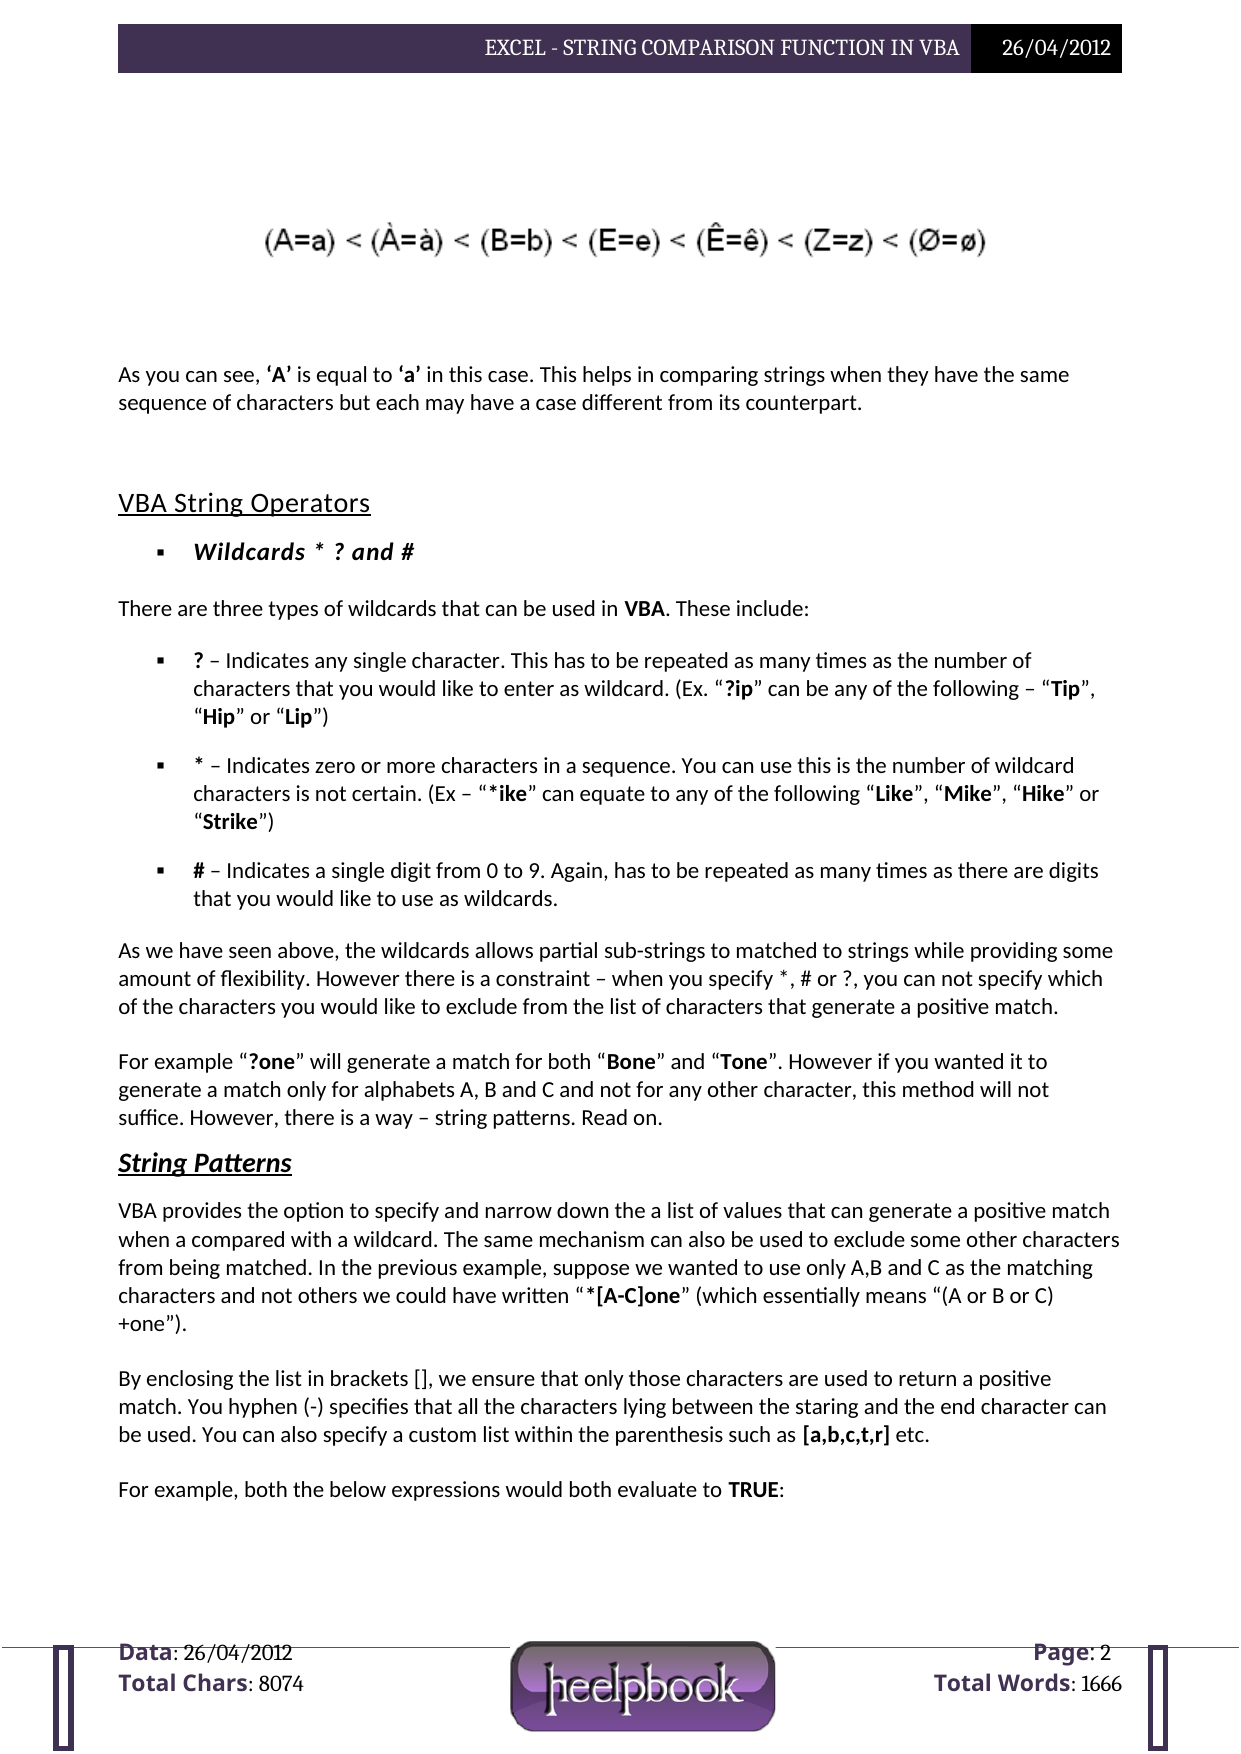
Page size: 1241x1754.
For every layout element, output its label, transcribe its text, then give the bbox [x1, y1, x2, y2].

text By enclosing the list in brackets [], we ensure that only those characters are used to return a positive match. You hyphen (-) specifies that all the characters lying between the staring and the end character can be used. You can also specify a custom list within the parenthesis such as [a,b,c,t,r] etc. [118, 1364, 1122, 1448]
text VBA provides the option to specify and narrow down the a list of values that can generate a positive match when a compared with a wildcard. The same mechanism can also be used to exclude some other characters from being matched. In the previous example, suppose we wanted to use only A,B and C as the matching characters and not others we could have written “*[A-C]one” (which essentially means “(A or B or C)+one”). [118, 1197, 1122, 1337]
text As you can see, ‘A’ is equal to ‘a’ in this case. This helps in comparing strings when they have the same sequence of characters but each may have a case different from its counterpart. [118, 360, 1122, 416]
list * – Indicates zero or more characters in a sequence. You can use this is the number of wildcard characters is not certain. (Ex – “*ike” can equate to any of the following “Like”, “Mike”, “Hike” or “Strike”) [156, 751, 1122, 835]
list ? – Indicates any single character. This has to be repeated as many times as the number of characters that you would like to enter as wildcard. (Ex. “?ip” can be any of the following – “Tip”, “Hip” or “Lip”) [156, 646, 1122, 730]
text As we have seen above, the wildcards allows partial sub-strings to matched to strings while providing some amount of flexibility. However there is a constraint – when you specify *, # or ?, you can not specify which of the characters you would like to exclude from the list of characters that generate a positive match. [118, 936, 1122, 1020]
text For example, both the below expressions would both evaluate to TRUE: [118, 1475, 1122, 1503]
list # – Indicates a single digit from 0 to 9. Again, has to be repeated as many times as there are digits that you would like to use as wildcards. [156, 856, 1122, 912]
text There are three types of wildcards that can be used in VBA. These include: [118, 594, 1122, 622]
subtitle String Patterns [118, 1145, 1122, 1179]
text For example “?one” will generate a match for both “Bone” and “Tone”. However if you wanted it to generate a match only for alphabets A, B and C and not for any other character, this method will not suffice. However, there is a way – string patterns. Read on. [118, 1047, 1122, 1131]
subtitle VBA String Operators [118, 484, 1122, 519]
list Wildcards * ? and # [156, 537, 1122, 567]
